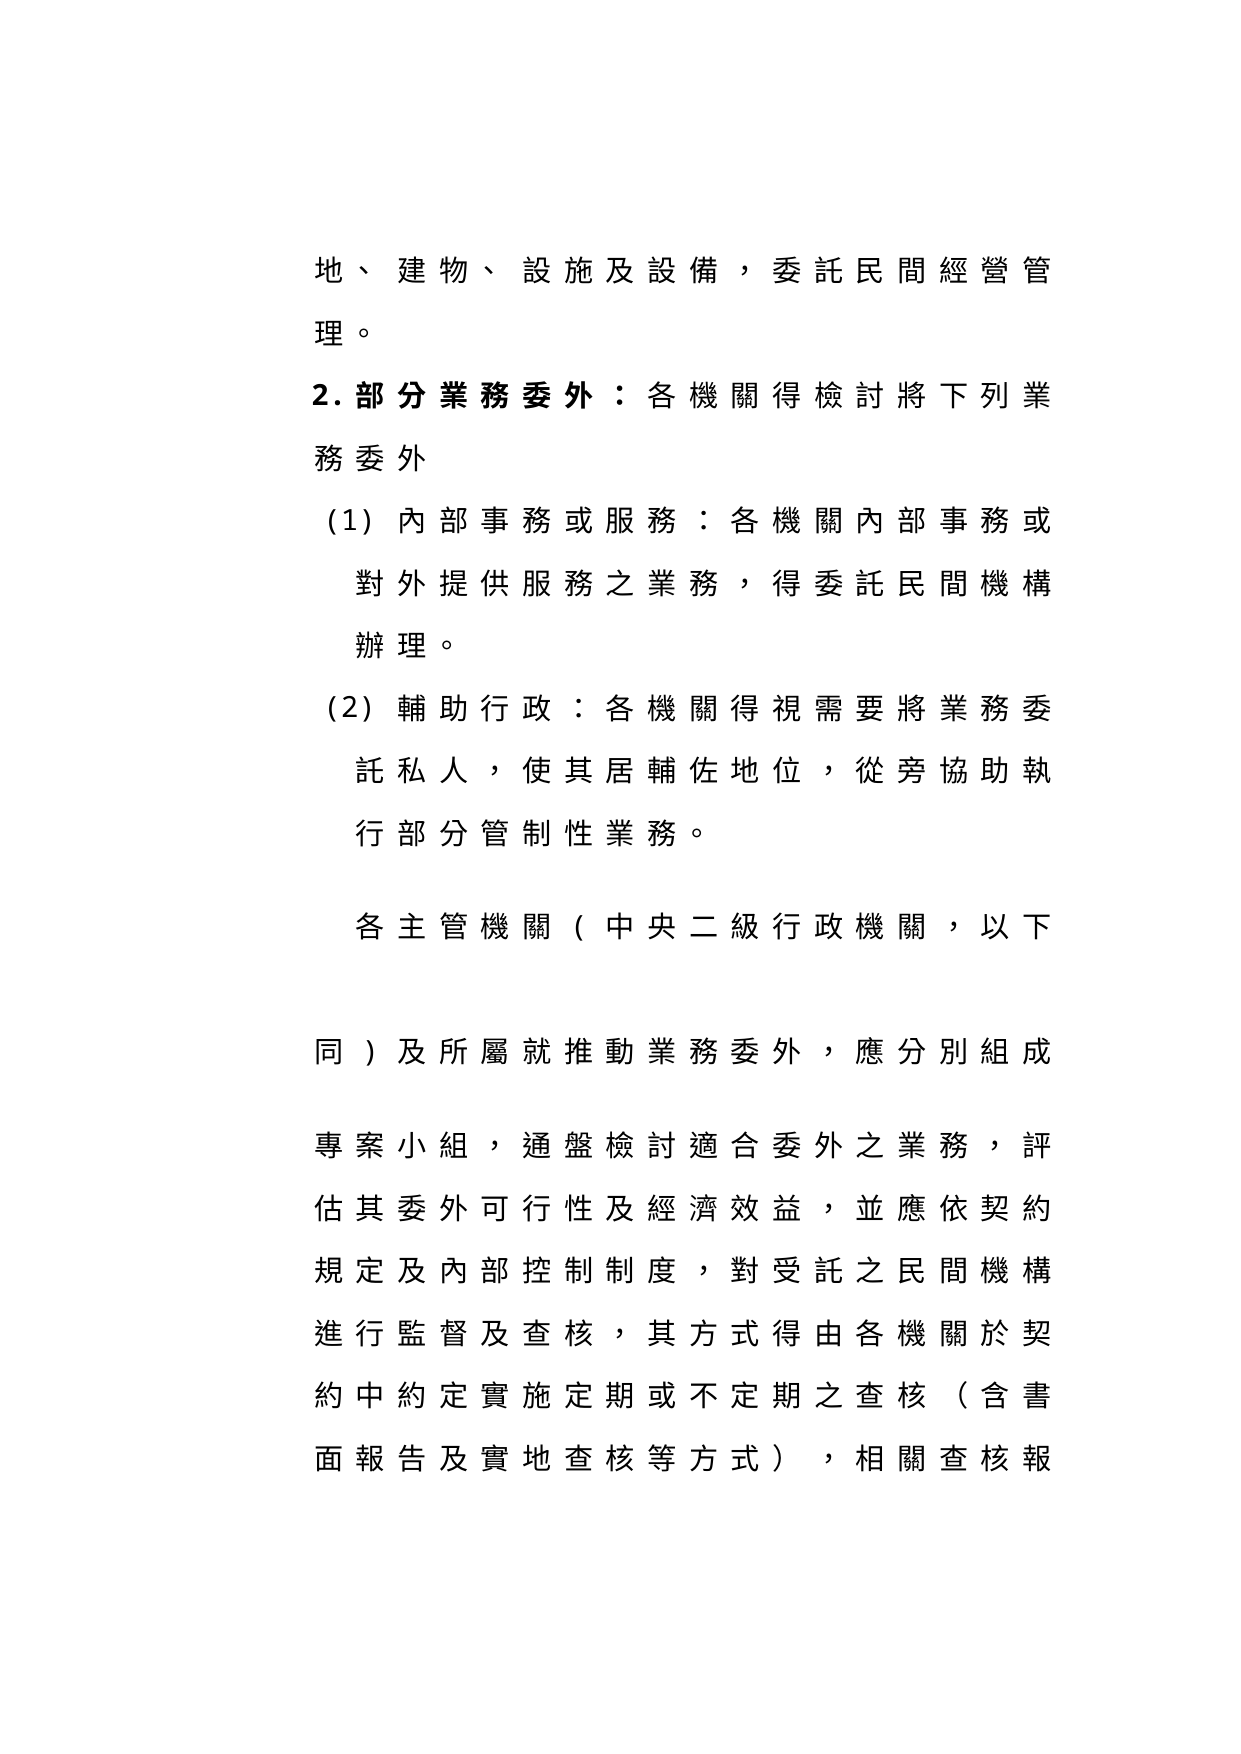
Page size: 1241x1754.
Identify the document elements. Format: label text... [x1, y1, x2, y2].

text 2.部分業務委外：各機關得檢討將下列業務委外 [271, 352, 1058, 477]
text (2)輔助行政：各機關得視需要將業務委託私人，使其居輔佐地位，從旁協助執行部分管制性業務。 [301, 665, 1058, 852]
text 地、建物、設施及設備，委託民間經營管理。 [271, 227, 1058, 352]
text 各主管機關(中央二級行政機關，以下同)及所屬就推動業務委外，應分別組成專案小組，通盤檢討適合委外之業務，評估其委外可行性及經濟效益，並應依契約規定及內部控制制度，對受託之民間機構進行監督及查核，其方式得由各機關於契約中約定實施定期或不定期之查核（含書面報告及實地查核等方式），相關查核報 [271, 852, 1058, 1477]
text (1)內部事務或服務：各機關內部事務或對外提供服務之業務，得委託民間機構辦理。 [301, 477, 1058, 665]
